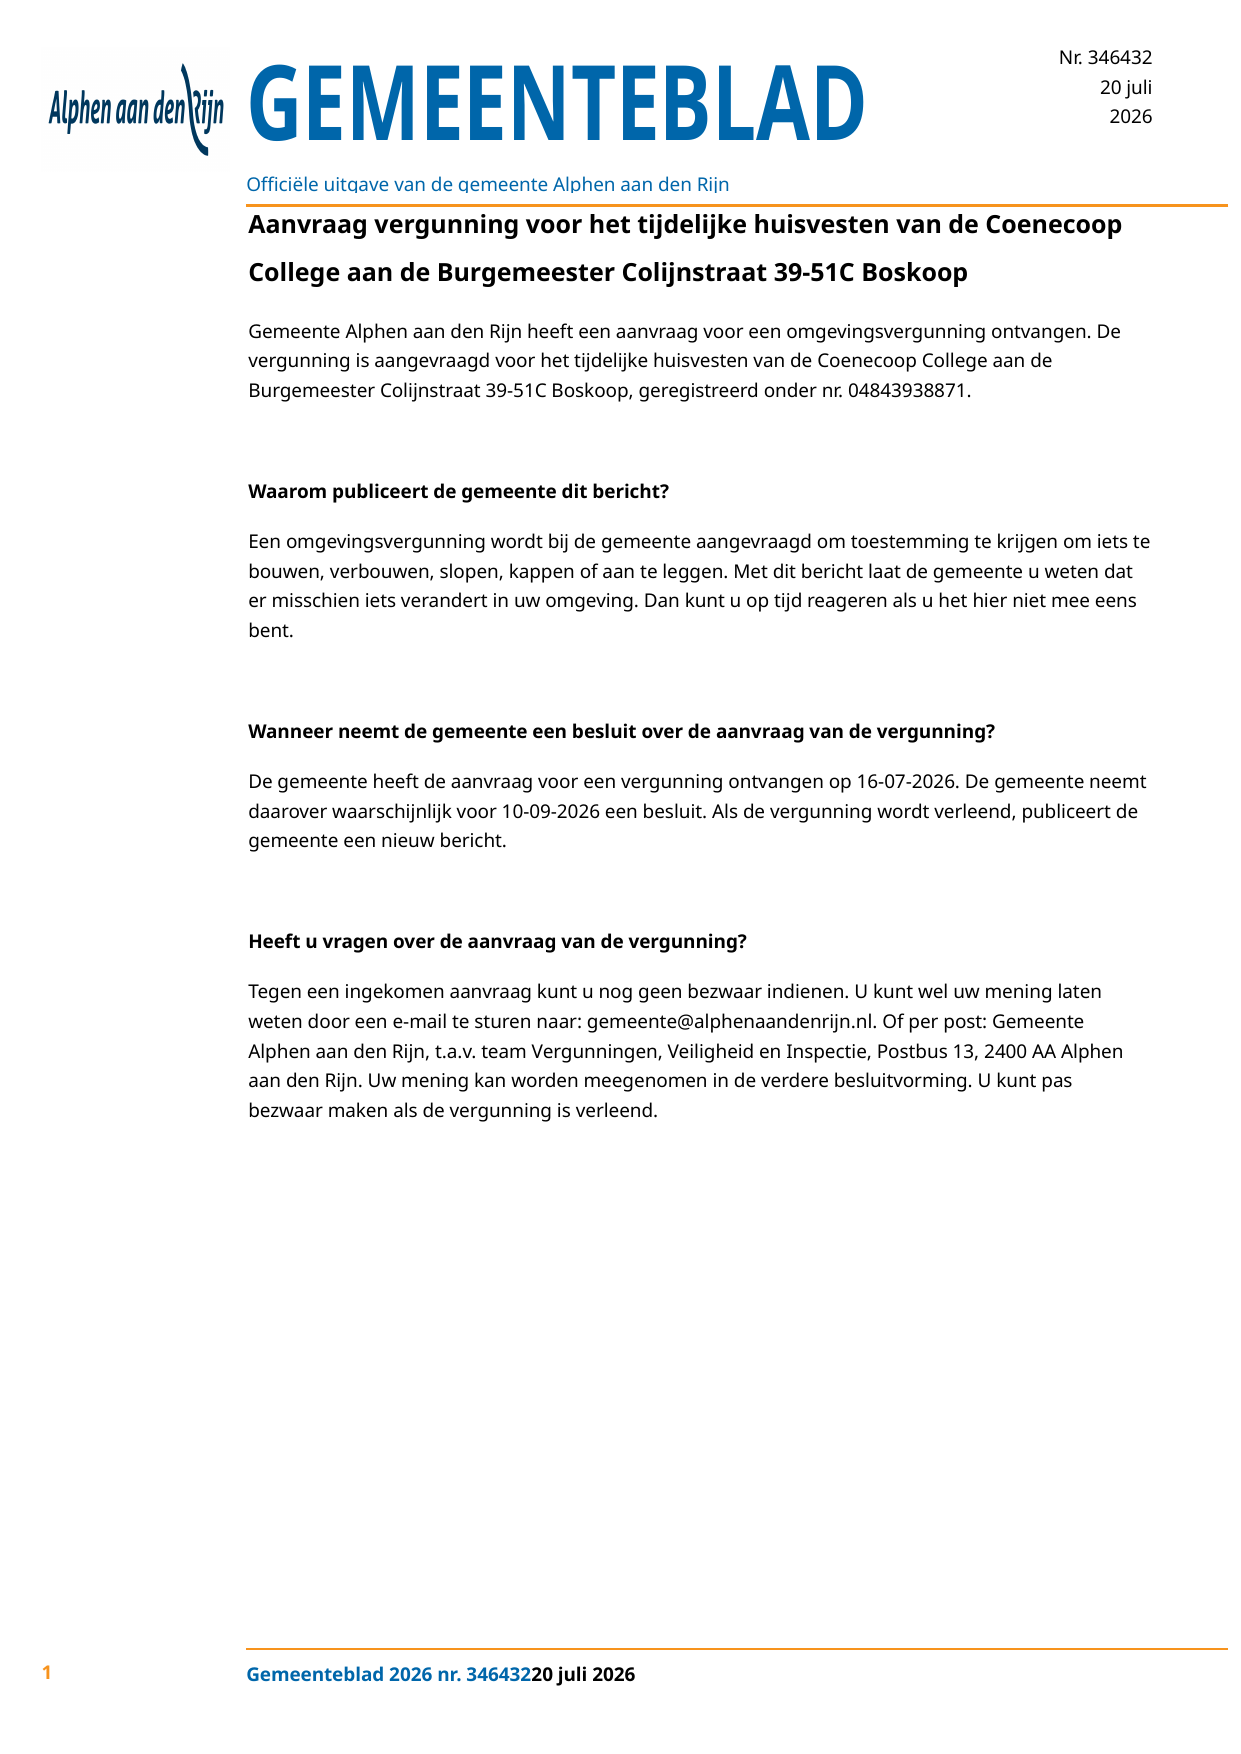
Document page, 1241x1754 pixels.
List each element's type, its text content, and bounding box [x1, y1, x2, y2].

text De gemeente heeft de aanvraag voor een vergunning ontvangen op 16-07-2026. De gemeente neemt daarover waarschijnlijk voor 10-09-2026 een besluit. Als de vergunning wordt verleend, publiceert de gemeente een nieuw bericht. [248, 768, 1152, 853]
text Heeft u vragen over de aanvraag van de vergunning? [248, 928, 1152, 954]
text Tegen een ingekomen aanvraag kunt u nog geen bezwaar indienen. U kunt wel uw mening laten weten door een e-mail te sturen naar: gemeente@alphenaandenrijn.nl. Of per post: Gemeente Alphen aan den Rijn, t.a.v. team Vergunningen, Veiligheid en Inspectie, Postbus 13, 2400 AA Alphen aan den Rijn. Uw mening kan worden meegenomen in de verdere besluitvorming. U kunt pas bezwaar maken als de vergunning is verleend. [248, 979, 1152, 1123]
text Wanneer neemt de gemeente een besluit over de aanvraag van de vergunning? [248, 718, 1152, 744]
picture [41, 47, 231, 172]
text Aanvraag vergunning voor het tijdelijke huisvesten van de Coenecoop College aan de Burgemeester Colijnstraat 39-51C Boskoop [248, 207, 1152, 288]
text Waarom publiceert de gemeente dit bericht? [248, 478, 1152, 504]
text Een omgevingsvergunning wordt bij de gemeente aangevraagd om toestemming te krijgen om iets te bouwen, verbouwen, slopen, kappen of aan te leggen. Met dit bericht laat de gemeente u weten dat er misschien iets verandert in uw omgeving. Dan kunt u op tijd reageren als u het hier niet mee eens bent. [248, 528, 1152, 643]
text Gemeente Alphen aan den Rijn heeft een aanvraag voor een omgevingsvergunning ontvangen. De vergunning is aangevraagd voor het tijdelijke huisvesten van de Coenecoop College aan de Burgemeester Colijnstraat 39-51C Boskoop, geregistreerd onder nr. 04843938871. [248, 318, 1152, 403]
